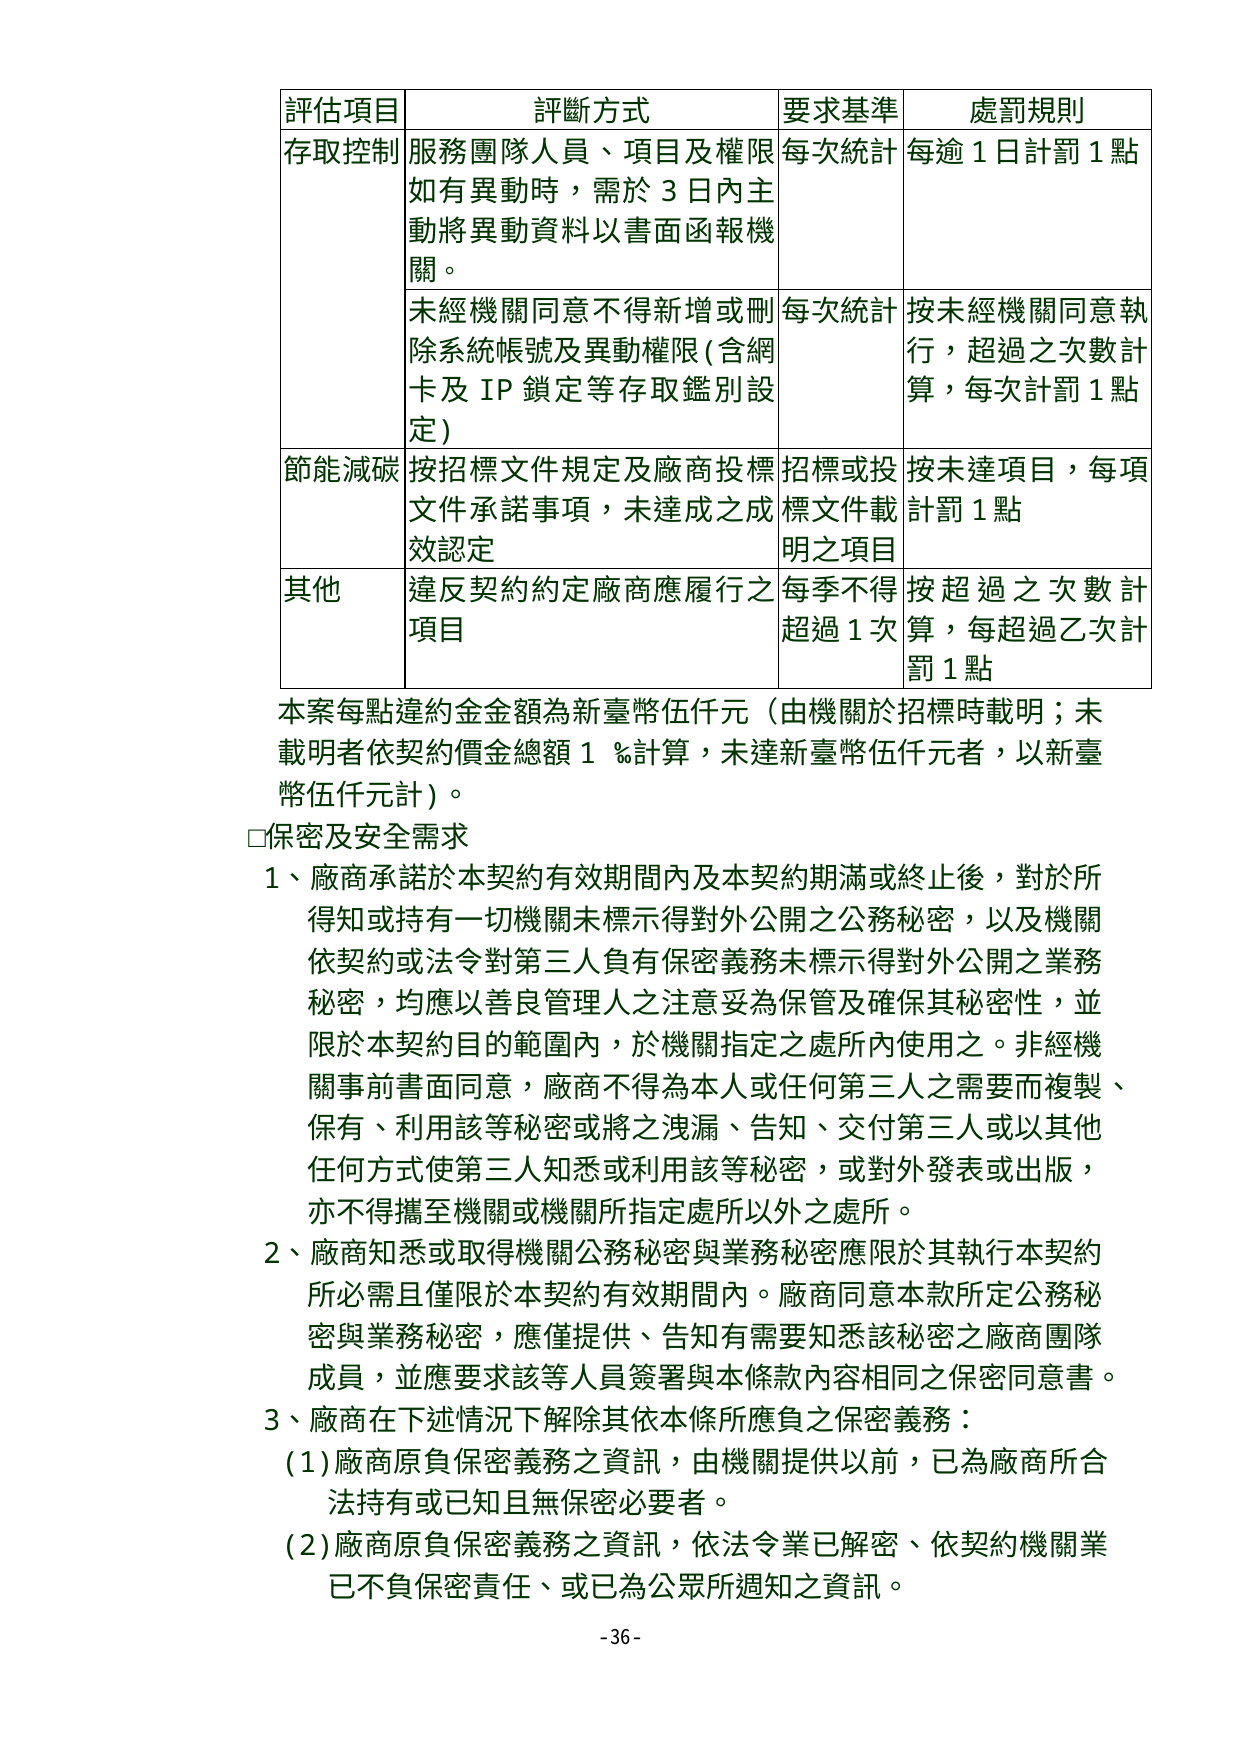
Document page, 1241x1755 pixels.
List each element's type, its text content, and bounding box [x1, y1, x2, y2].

text (2)廠商原負保密義務之資訊，依法令業已解密、依契約機關業已不負保密責任、或已為公眾所週知之資訊。 [281, 1522, 1110, 1605]
table_header 處罰規則 [904, 90, 1151, 129]
text (1)廠商原負保密義務之資訊，由機關提供以前，已為廠商所合法持有或已知且無保密必要者。 [281, 1439, 1110, 1522]
table_cell 違反契約約定廠商應履行之項目 [406, 569, 778, 688]
table_header 評斷方式 [406, 90, 778, 129]
table_header 要求基準 [779, 90, 903, 129]
text 3、廠商在下述情況下解除其依本條所應負之保密義務： [263, 1397, 1104, 1439]
table_cell 每次統計 [779, 290, 903, 448]
text 本案每點違約金金額為新臺幣伍仟元（由機關於招標時載明；未載明者依契約價金總額1 ‰計算，未達新臺幣伍仟元者，以新臺幣伍仟元計)。 [277, 689, 1104, 814]
table_cell 其他 [281, 569, 404, 688]
table_cell 按招標文件規定及廠商投標文件承諾事項，未達成之成效認定ㄧㄥ））：請，應依契約規ㄢ36363636363636363636363636363636363636363636363636363636363636363636363636363636363636363636363636363636363636363636363636363636363636363636363636363636363636363636363636363636363636363636363636363636363636363636363636 [406, 449, 778, 568]
table_cell 未經機關同意不得新增或刪除系統帳號及異動權限(含網卡及IP鎖定等存取鑑別設定) [406, 290, 778, 448]
table_cell 每季不得超過1次 [779, 569, 903, 688]
table_cell 服務團隊人員、項目及權限如有異動時，需於3日內主動將異動資料以書面函報機關。 [406, 130, 778, 289]
table_header 評估項目 [281, 90, 404, 129]
table_cell 每次統計 [779, 130, 903, 289]
text 2、廠商知悉或取得機關公務秘密與業務秘密應限於其執行本契約所必需且僅限於本契約有效期間內。廠商同意本款所定公務秘密與業務秘密，應僅提供、告知有需要知悉該秘密之廠商團隊成員，並應要求該等人員簽署與本條款內容相同之保密同意書。 [263, 1230, 1104, 1397]
table_cell 按未達項目，每項計罰1點 [904, 449, 1151, 568]
table_cell 每逾1日計罰1點 [904, 130, 1151, 289]
table_cell 節能減碳 [281, 449, 404, 568]
text 1、廠商承諾於本契約有效期間內及本契約期滿或終止後，對於所得知或持有一切機關未標示得對外公開之公務秘密，以及機關依契約或法令對第三人負有保密義務未標示得對外公開之業務秘密，均應以善良管理人之注意妥為保管及確保其秘密性，並限於本契約目的範圍內，於機關指定之處所內使用之。非經機關事前書面同意，廠商不得為本人或任何第三人之需要而複製、保有、利用該等秘密或將之洩漏、告知、交付第三人或以其他任何方式使第三人知悉或利用該等秘密，或對外發表或出版，亦不得攜至機關或機關所指定處所以外之處所。 [263, 855, 1104, 1230]
text □保密及安全需求 [248, 814, 1104, 855]
table_cell 按未經機關同意執行，超過之次數計算，每次計罰1點 [904, 290, 1151, 448]
table_cell 招標或投標文件載明之項目 [779, 449, 903, 568]
table_cell 按超過之次數計算，每超過乙次計罰1點 [904, 569, 1151, 688]
table_cell 存取控制 [281, 130, 404, 448]
